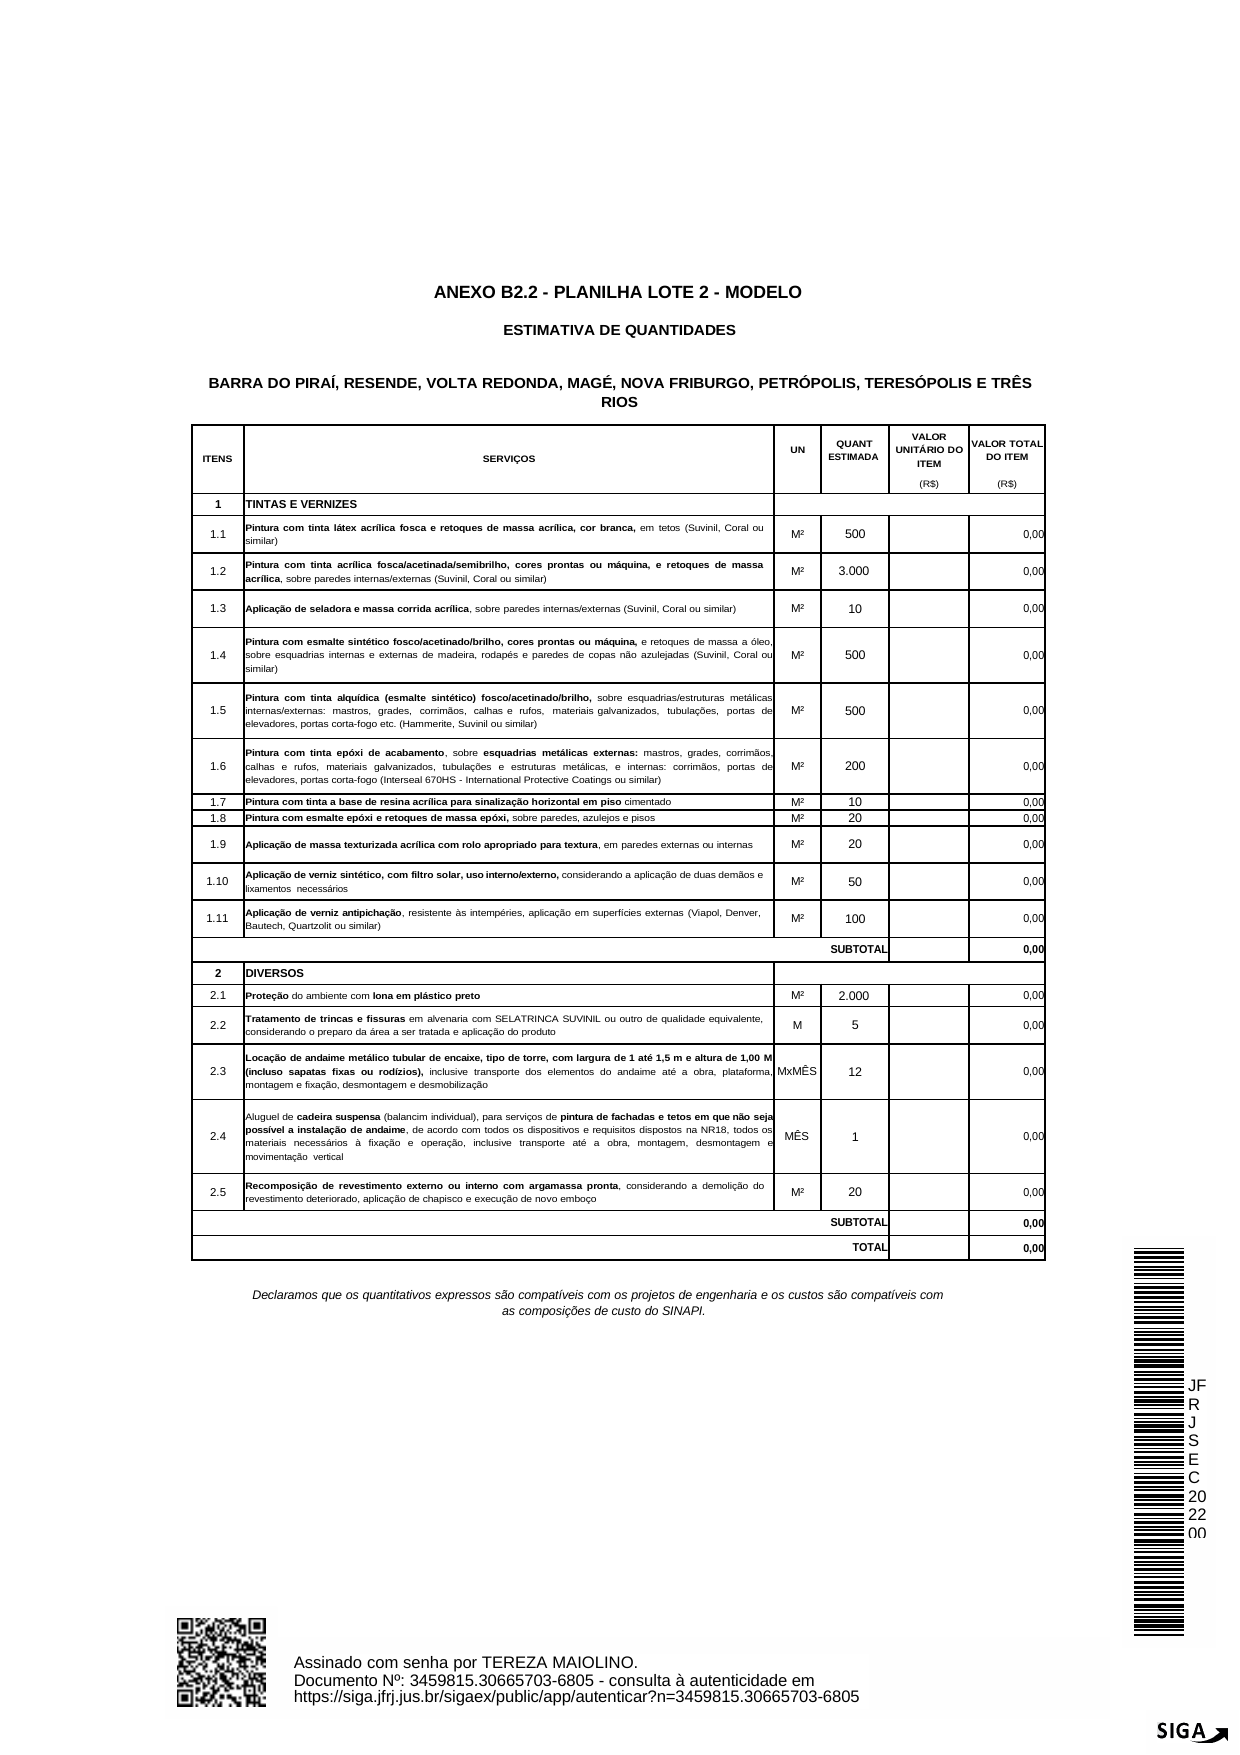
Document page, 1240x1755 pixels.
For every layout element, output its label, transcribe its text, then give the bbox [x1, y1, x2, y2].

table_cell 2 [193, 963, 243, 983]
table_cell [890, 1100, 968, 1173]
table_cell M² [775, 516, 820, 552]
table_cell M² [775, 1174, 820, 1210]
table_cell Pintura com tinta acrílica fosca/acetinada/semibrilho, cores prontas ou máquina, e retoques de massa acrílica, sobre paredes internas/externas (Suvinil, Coral ou similar) [245, 554, 773, 589]
table_cell Pintura com esmalte epóxi e retoques de massa epóxi, sobre paredes, azulejos e pisos [245, 811, 773, 825]
table_cell 10 [822, 795, 888, 809]
table_cell [890, 1174, 968, 1210]
table_cell 2.3 [193, 1045, 243, 1098]
table_cell 500 [822, 516, 888, 552]
table_cell 20 [822, 827, 888, 862]
table_cell 2.5 [193, 1174, 243, 1210]
table_cell [890, 864, 968, 899]
table_cell 0,00 [970, 938, 1044, 961]
table_cell 0,00 [970, 554, 1044, 589]
table_cell MxMÊS [775, 1045, 820, 1098]
table_cell 20 [822, 811, 888, 825]
table_header VALOR TOTAL DO ITEM (R$) [970, 426, 1044, 493]
table_cell 50 [822, 864, 888, 899]
table_cell 0,00 [970, 628, 1044, 682]
table_header SERVIÇOS [245, 426, 773, 493]
table_cell 0,00 [970, 864, 1044, 899]
table_cell TINTAS E VERNIZES [245, 494, 773, 515]
table_cell Pintura com tinta a base de resina acrílica para sinalização horizontal em piso cimentado [245, 795, 773, 809]
table_cell 1.6 [193, 739, 243, 793]
table_cell M² [775, 827, 820, 862]
table_header QUANT ESTIMADA [822, 426, 888, 493]
table_cell Locação de andaime metálico tubular de encaixe, tipo de torre, com largura de 1 até 1,5 m e altura de 1,00 M (incluso sapatas fixas ou rodízios), inclusive transporte dos elementos do andaime até a obra, plataforma, montagem e fixação, desmontagem e desmobilização [245, 1045, 773, 1098]
table_cell M² [775, 811, 820, 825]
table_cell 0,00 [970, 591, 1044, 626]
text Declaramos que os quantitativos expressos são compatíveis com os projetos de engenharia e os custos são compatíveis com as composições de custo do SINAPI. [252, 1288, 956, 1318]
table_cell 1.8 [193, 811, 243, 825]
table_cell [890, 1211, 968, 1234]
table_cell [890, 985, 968, 1006]
table_cell M² [775, 795, 820, 809]
table_cell 1.7 [193, 795, 243, 809]
table_cell 1 [193, 494, 243, 515]
table_cell 0,00 [970, 985, 1044, 1006]
text JFRJSEC202200078 [1188, 1377, 1207, 1538]
table_cell M² [775, 739, 820, 793]
table_header ITENS [193, 426, 243, 493]
table_cell [775, 494, 1044, 515]
table_cell 1.10 [193, 864, 243, 899]
table_cell SUBTOTAL [193, 938, 888, 961]
table_cell [775, 963, 1044, 983]
table_cell M² [775, 591, 820, 626]
table_cell [890, 1045, 968, 1098]
table_cell 0,00 [970, 901, 1044, 936]
table_cell 0,00 [970, 811, 1044, 825]
table_cell Pintura com tinta alquídica (esmalte sintético) fosco/acetinado/brilho, sobre esquadrias/estruturas metálicas internas/externas: mastros, grades, corrimãos, calhas e rufos, materiais galvanizados, tubulações, portas de elevadores, portas corta-fogo etc. (Hammerite, Suvinil ou similar) [245, 684, 773, 738]
table_cell [890, 684, 968, 738]
table_cell 2.1 [193, 985, 243, 1006]
table_cell 100 [822, 901, 888, 936]
table_cell Aluguel de cadeira suspensa (balancim individual), para serviços de pintura de fachadas e tetos em que não seja possível a instalação de andaime, de acordo com todos os dispositivos e requisitos dispostos na NR18, todos os materiais necessários à fixação e operação, inclusive transporte até a obra, montagem, desmontagem e movimentação vertical [245, 1100, 773, 1173]
table_cell Aplicação de massa texturizada acrílica com rolo apropriado para textura, em paredes externas ou internas [245, 827, 773, 862]
table_cell [890, 938, 968, 961]
table_cell 0,00 [970, 1100, 1044, 1173]
table_cell M² [775, 901, 820, 936]
table_cell 0,00 [970, 739, 1044, 793]
table_cell 0,00 [970, 1174, 1044, 1210]
table_cell 12 [822, 1045, 888, 1098]
table_cell Aplicação de verniz sintético, com filtro solar, uso interno/externo, considerando a aplicação de duas demãos e lixamentos necessários [245, 864, 773, 899]
table_cell 2.2 [193, 1007, 243, 1043]
table_cell 0,00 [970, 516, 1044, 552]
table_cell SUBTOTAL [193, 1211, 888, 1234]
table_cell MÊS [775, 1100, 820, 1173]
table_cell 0,00 [970, 795, 1044, 809]
table_cell Aplicação de verniz antipichação, resistente às intempéries, aplicação em superfícies externas (Viapol, Denver, Bautech, Quartzolit ou similar) [245, 901, 773, 936]
table_cell [890, 1007, 968, 1043]
table_cell 3.000 [822, 554, 888, 589]
table_cell 200 [822, 739, 888, 793]
table_cell 10 [822, 591, 888, 626]
table_cell 1.2 [193, 554, 243, 589]
table_cell 500 [822, 628, 888, 682]
table_header UN [775, 426, 820, 493]
table_cell 1.11 [193, 901, 243, 936]
table_cell Pintura com tinta látex acrílica fosca e retoques de massa acrílica, cor branca, em tetos (Suvinil, Coral ou similar) [245, 516, 773, 552]
table_cell 0,00 [970, 1045, 1044, 1098]
table_cell [890, 795, 968, 809]
table_cell [890, 901, 968, 936]
table_cell [890, 1236, 968, 1259]
text BARRA DO PIRAÍ, RESENDE, VOLTA REDONDA, MAGÉ, NOVA FRIBURGO, PETRÓPOLIS, TERESÓPOLIS E TRÊS RIOS [208, 375, 1056, 411]
table_cell 0,00 [970, 1007, 1044, 1043]
table_cell 2.000 [822, 985, 888, 1006]
table_header VALOR UNITÁRIO DO ITEM (R$) [890, 426, 968, 493]
table_cell 0,00 [970, 1211, 1044, 1234]
table_cell DIVERSOS [245, 963, 773, 983]
table_cell 1.1 [193, 516, 243, 552]
table_cell Tratamento de trincas e fissuras em alvenaria com SELATRINCA SUVINIL ou outro de qualidade equivalente, considerando o preparo da área a ser tratada e aplicação do produto [245, 1007, 773, 1043]
table_cell [890, 628, 968, 682]
table_cell [890, 739, 968, 793]
table_cell Proteção do ambiente com lona em plástico preto [245, 985, 773, 1006]
table_cell M² [775, 628, 820, 682]
table_cell 0,00 [970, 1236, 1044, 1259]
table_cell 1.4 [193, 628, 243, 682]
table_cell Pintura com esmalte sintético fosco/acetinado/brilho, cores prontas ou máquina, e retoques de massa a óleo, sobre esquadrias internas e externas de madeira, rodapés e paredes de copas não azulejadas (Suvinil, Coral ou similar) [245, 628, 773, 682]
table_cell [890, 554, 968, 589]
table_cell Recomposição de revestimento externo ou interno com argamassa pronta, considerando a demolição do revestimento deteriorado, aplicação de chapisco e execução de novo emboço [245, 1174, 773, 1210]
table_cell 1 [822, 1100, 888, 1173]
table_cell M [775, 1007, 820, 1043]
table_cell [890, 591, 968, 626]
table_cell M² [775, 554, 820, 589]
table_cell 1.3 [193, 591, 243, 626]
table_cell 1.9 [193, 827, 243, 862]
table_cell 2.4 [193, 1100, 243, 1173]
table_cell 1.5 [193, 684, 243, 738]
table_cell 0,00 [970, 827, 1044, 862]
table_cell M² [775, 684, 820, 738]
table_cell 5 [822, 1007, 888, 1043]
table_cell 20 [822, 1174, 888, 1210]
table_cell 0,00 [970, 684, 1044, 738]
table_cell TOTAL [193, 1236, 888, 1259]
table_cell [890, 811, 968, 825]
table_cell Pintura com tinta epóxi de acabamento, sobre esquadrias metálicas externas: mastros, grades, corrimãos, calhas e rufos, materiais galvanizados, tubulações e estruturas metálicas, e internas: corrimãos, portas de elevadores, portas corta-fogo (Interseal 670HS - International Protective Coatings ou similar) [245, 739, 773, 793]
table_cell M² [775, 864, 820, 899]
table_cell 500 [822, 684, 888, 738]
table_cell [890, 827, 968, 862]
table_cell Aplicação de seladora e massa corrida acrílica, sobre paredes internas/externas (Suvinil, Coral ou similar) [245, 591, 773, 626]
table_cell M² [775, 985, 820, 1006]
table_cell [890, 516, 968, 552]
